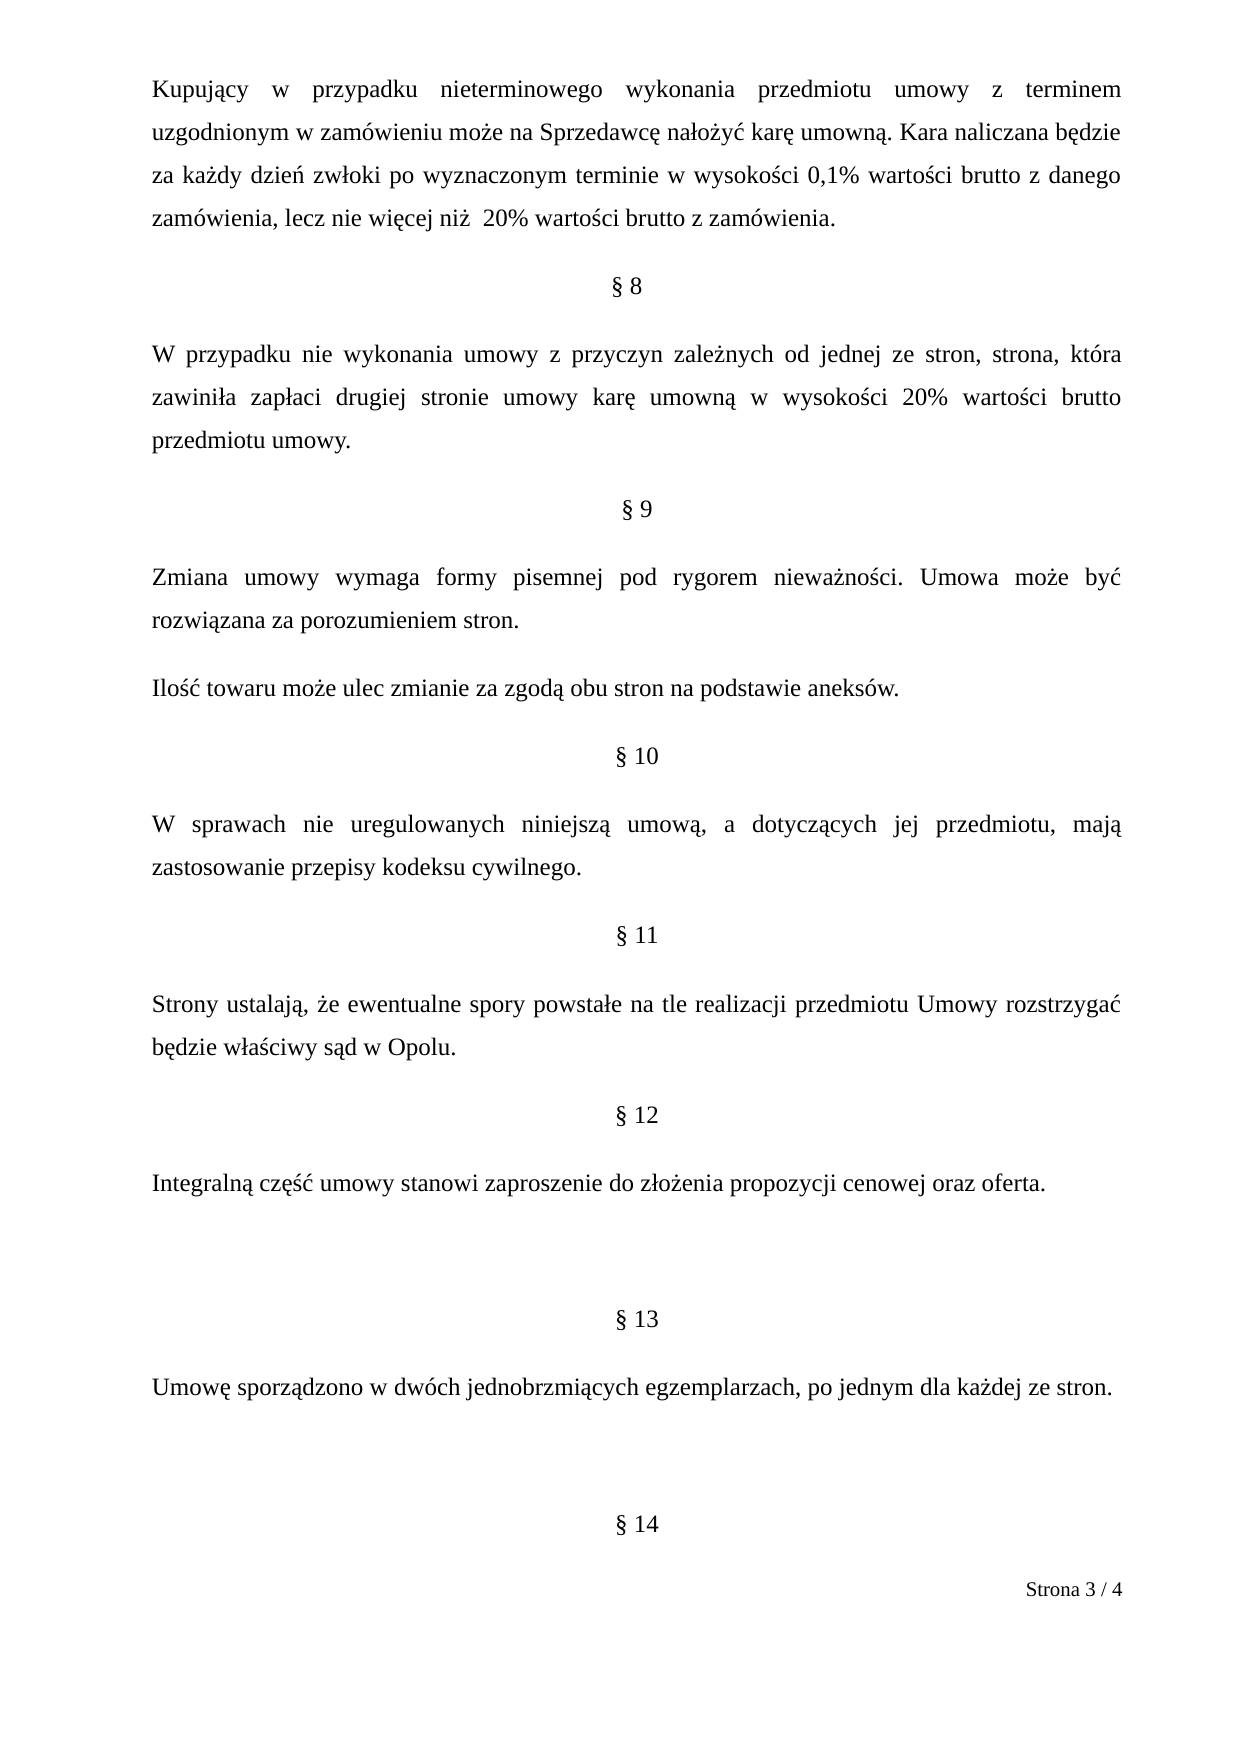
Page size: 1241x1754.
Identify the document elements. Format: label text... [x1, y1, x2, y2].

text W sprawach nie uregulowanych niniejszą umową, a dotyczących jej przedmiotu, mają zastosowanie przepisy kodeksu cywilnego. [152, 809, 1122, 881]
text § 11 [152, 921, 1122, 949]
text Zmiana umowy wymaga formy pisemnej pod rygorem nieważności. Umowa może być rozwiązana za porozumieniem stron. [152, 562, 1122, 634]
text § 14 [152, 1509, 1122, 1537]
text Kupujący w przypadku nieterminowego wykonania przedmiotu umowy z terminem uzgodnionym w zamówieniu może na Sprzedawcę nałożyć karę umowną. Kara naliczana będzie za każdy dzień zwłoki po wyznaczonym terminie w wysokości 0,1% wartości brutto z danego zamówienia, lecz nie więcej niż 20% wartości brutto z zamówienia. [152, 74, 1122, 232]
text § 10 [152, 741, 1122, 770]
text § 8 [118, 271, 1122, 300]
text Umowę sporządzono w dwóch jednobrzmiących egzemplarzach, po jednym dla każdej ze stron. [152, 1372, 1122, 1401]
text § 12 [152, 1100, 1122, 1129]
text Ilość towaru może ulec zmianie za zgodą obu stron na podstawie aneksów. [152, 673, 1122, 702]
text W przypadku nie wykonania umowy z przyczyn zależnych od jednej ze stron, strona, która zawiniła zapłaci drugiej stronie umowy karę umowną w wysokości 20% wartości brutto przedmiotu umowy. [152, 339, 1122, 454]
text § 9 [152, 494, 1122, 522]
text Strony ustalają, że ewentualne spory powstałe na tle realizacji przedmiotu Umowy rozstrzygać będzie właściwy sąd w Opolu. [152, 989, 1122, 1061]
text Integralną część umowy stanowi zaproszenie do złożenia propozycji cenowej oraz oferta. [152, 1168, 1122, 1197]
text § 13 [152, 1304, 1122, 1333]
